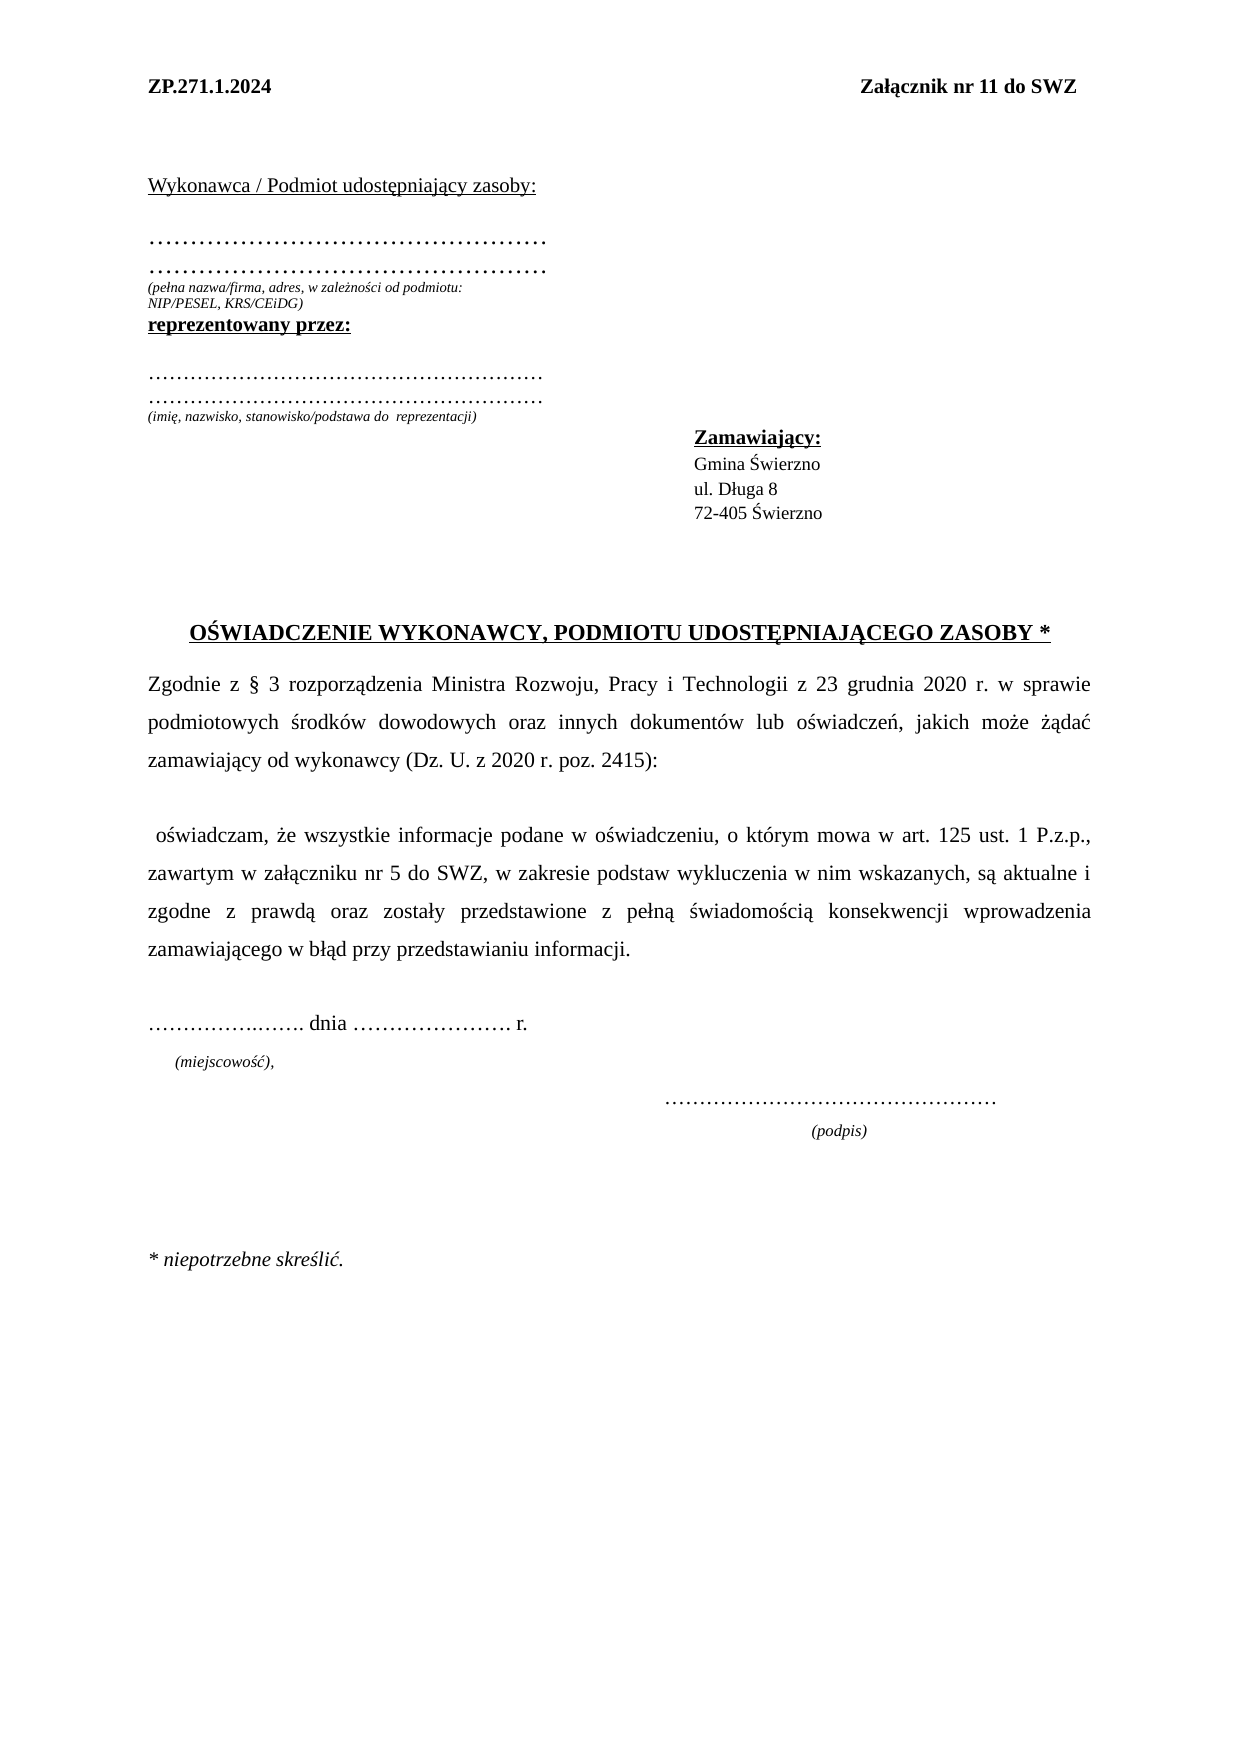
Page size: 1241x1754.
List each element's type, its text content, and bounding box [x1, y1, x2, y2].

text * niepotrzebne skreślić. [148, 1247, 1093, 1271]
text (miejscowość), [148, 1047, 1093, 1073]
text (podpis) [738, 1121, 1093, 1140]
text (imię, nazwisko, stanowisko/podstawa do reprezentacji) [148, 408, 561, 425]
text ………………………………………… [148, 250, 1093, 278]
text ………………………………………… [148, 197, 1093, 250]
text Gmina Świerzno [694, 453, 1093, 474]
text ………………………………………………… [148, 384, 561, 408]
text Wykonawca / Podmiot udostępniający zasoby: [148, 173, 1093, 197]
text Zamawiający: [694, 425, 1093, 449]
text oświadczam, że wszystkie informacje podane w oświadczeniu, o którym mowa w art. 125 ust. 1 P.z.p., zawartym w załączniku nr 5 do SWZ, w zakresie podstaw wykluczenia w nim wskazanych, są aktualne i zgodne z prawdą oraz zostały przedstawione z pełną świadomością konsekwencji wprowadzenia zamawiającego w błąd przy przedstawianiu informacji. [148, 822, 1093, 961]
text Zgodnie z § 3 rozporządzenia Ministra Rozwoju, Pracy i Technologii z 23 grudnia 2020 r. w sprawie podmiotowych środków dowodowych oraz innych dokumentów lub oświadczeń, jakich może żądać zamawiający od wykonawcy (Dz. U. z 2020 r. poz. 2415): [148, 671, 1093, 772]
text reprezentowany przez: [148, 312, 472, 336]
text (pełna nazwa/firma, adres, w zależności od podmiotu: NIP/PESEL, KRS/CEiDG) [148, 278, 472, 312]
text OŚWIADCZENIE WYKONAWCY, PODMIOTU UDOSTĘPNIAJĄCEGO ZASOBY * [148, 619, 1093, 645]
text ………………………………………………… [148, 360, 561, 384]
text …………….……. dnia …………………. r. [148, 1009, 1093, 1035]
text 72-405 Świerzno [694, 502, 1093, 524]
text ul. Długa 8 [694, 477, 1093, 499]
text ………………………………………… [148, 1085, 1093, 1109]
